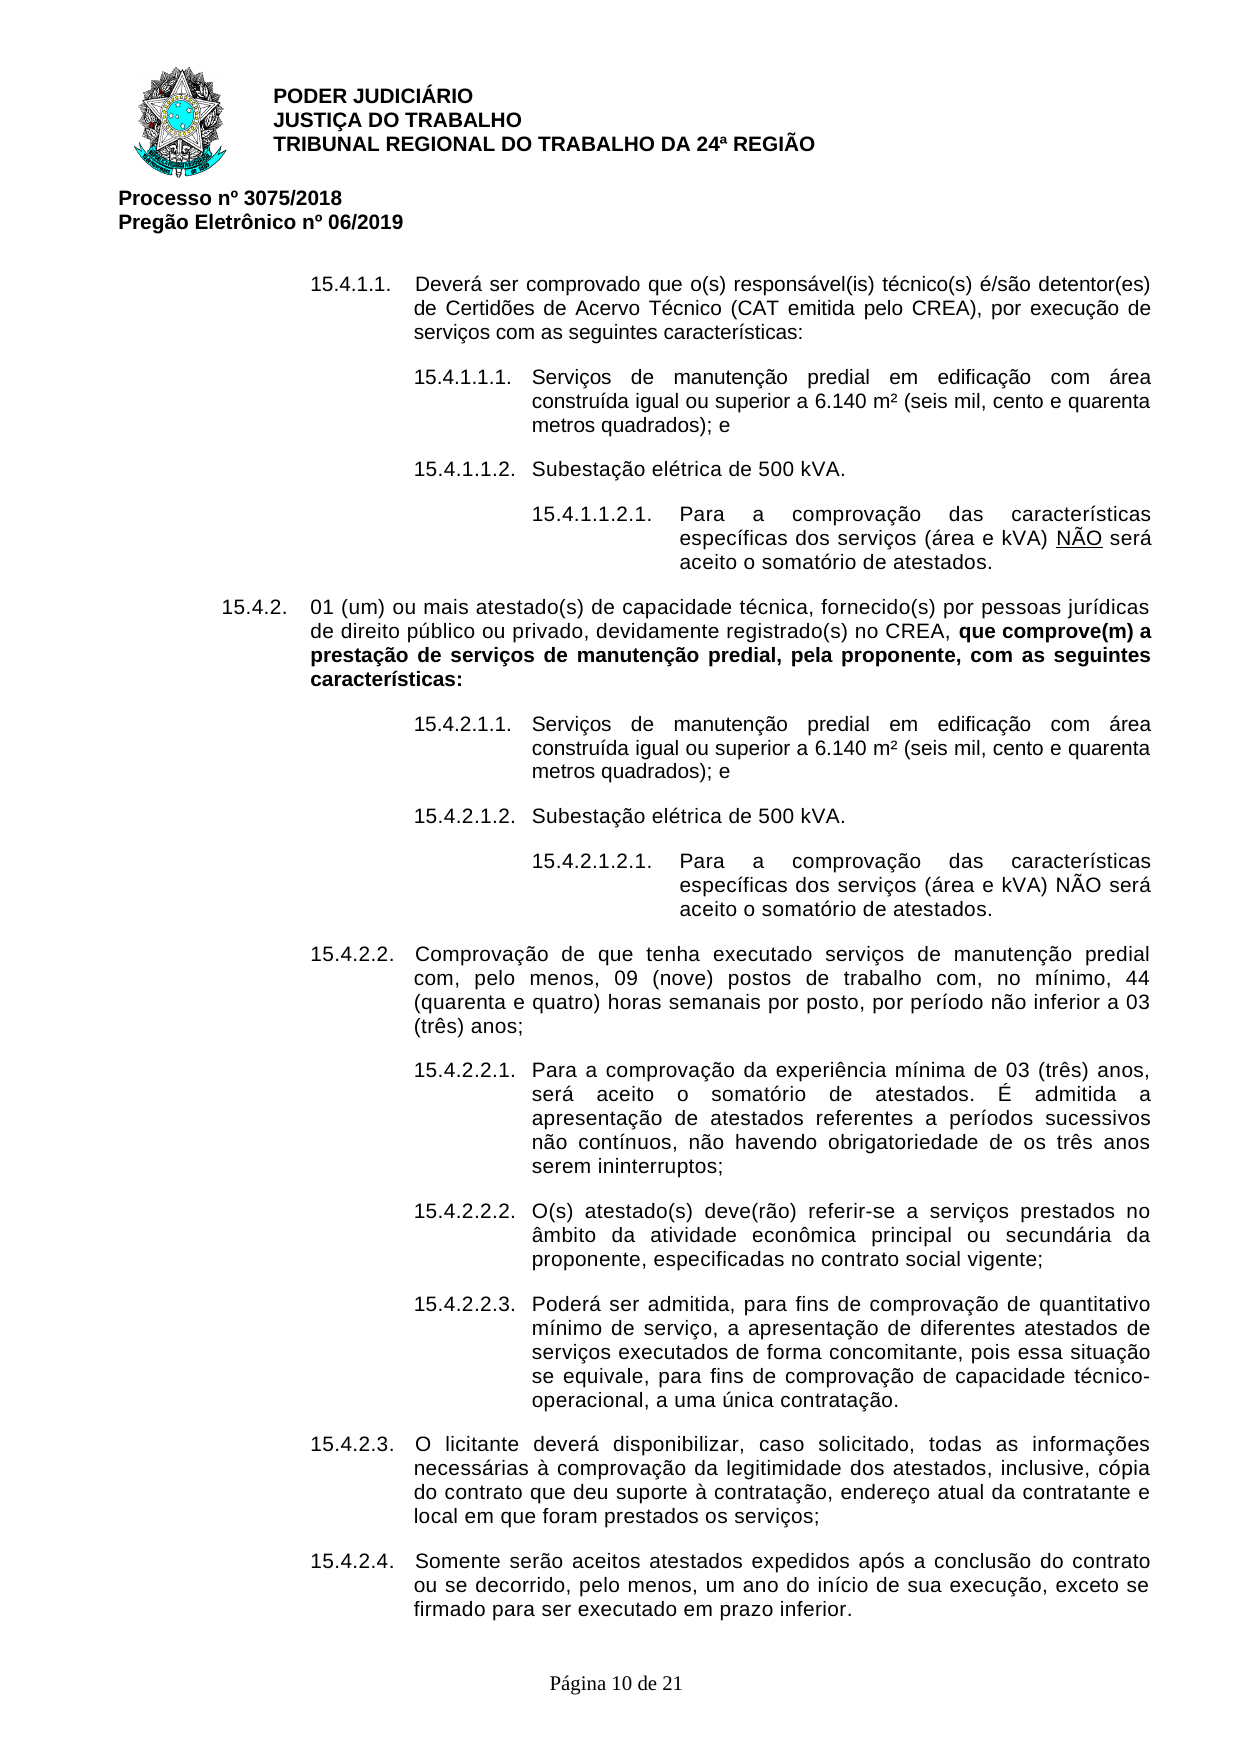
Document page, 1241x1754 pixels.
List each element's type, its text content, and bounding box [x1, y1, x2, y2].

list Somente serão aceitos atestados expedidos após a conclusão do contrato ou se decorrido, pelo menos, um ano do início de sua execução, exceto se firmado para ser executado em prazo inferior. [310, 1549, 1152, 1621]
list O licitante deverá disponibilizar, caso solicitado, todas as informações necessárias à comprovação da legitimidade dos atestados, inclusive, cópia do contrato que deu suporte à contratação, endereço atual da contratante e local em que foram prestados os serviços; [310, 1432, 1152, 1528]
list Serviços de manutenção predial em edificação com área construída igual ou superior a 6.140 m² (seis mil, cento e quarenta metros quadrados); e [413, 364, 1152, 436]
list Para a comprovação das características específicas dos serviços (área e kVA) NÃO será aceito o somatório de atestados. [532, 849, 1152, 921]
picture [133, 66, 228, 178]
list Subestação elétrica de 500 kVA. [413, 457, 1152, 481]
list Deverá ser comprovado que o(s) responsável(is) técnico(s) é/são detentor(es) de Certidões de Acervo Técnico (CAT emitida pelo CREA), por execução de serviços com as seguintes características: [310, 272, 1152, 344]
list Serviços de manutenção predial em edificação com área construída igual ou superior a 6.140 m² (seis mil, cento e quarenta metros quadrados); e [413, 711, 1152, 783]
list Para a comprovação da experiência mínima de 03 (três) anos, será aceito o somatório de atestados. É admitida a apresentação de atestados referentes a períodos sucessivos não contínuos, não havendo obrigatoriedade de os três anos serem ininterruptos; [413, 1058, 1152, 1178]
list Subestação elétrica de 500 kVA. [413, 804, 1152, 828]
list O(s) atestado(s) deve(rão) referir-se a serviços prestados no âmbito da atividade econômica principal ou secundária da proponente, especificadas no contrato social vigente; [413, 1199, 1152, 1271]
list 01 (um) ou mais atestado(s) de capacidade técnica, fornecido(s) por pessoas jurídicas de direito público ou privado, devidamente registrado(s) no CREA, que comprove(m) a prestação de serviços de manutenção predial, pela proponente, com as seguintes características: [221, 595, 1152, 691]
list Para a comprovação das características específicas dos serviços (área e kVA) NÃO será aceito o somatório de atestados. [532, 502, 1152, 574]
list Comprovação de que tenha executado serviços de manutenção predial com, pelo menos, 09 (nove) postos de trabalho com, no mínimo, 44 (quarenta e quatro) horas semanais por posto, por período não inferior a 03 (três) anos; [310, 942, 1152, 1037]
list Poderá ser admitida, para fins de comprovação de quantitativo mínimo de serviço, a apresentação de diferentes atestados de serviços executados de forma concomitante, pois essa situação se equivale, para fins de comprovação de capacidade técnico-operacional, a uma única contratação. [413, 1292, 1152, 1411]
